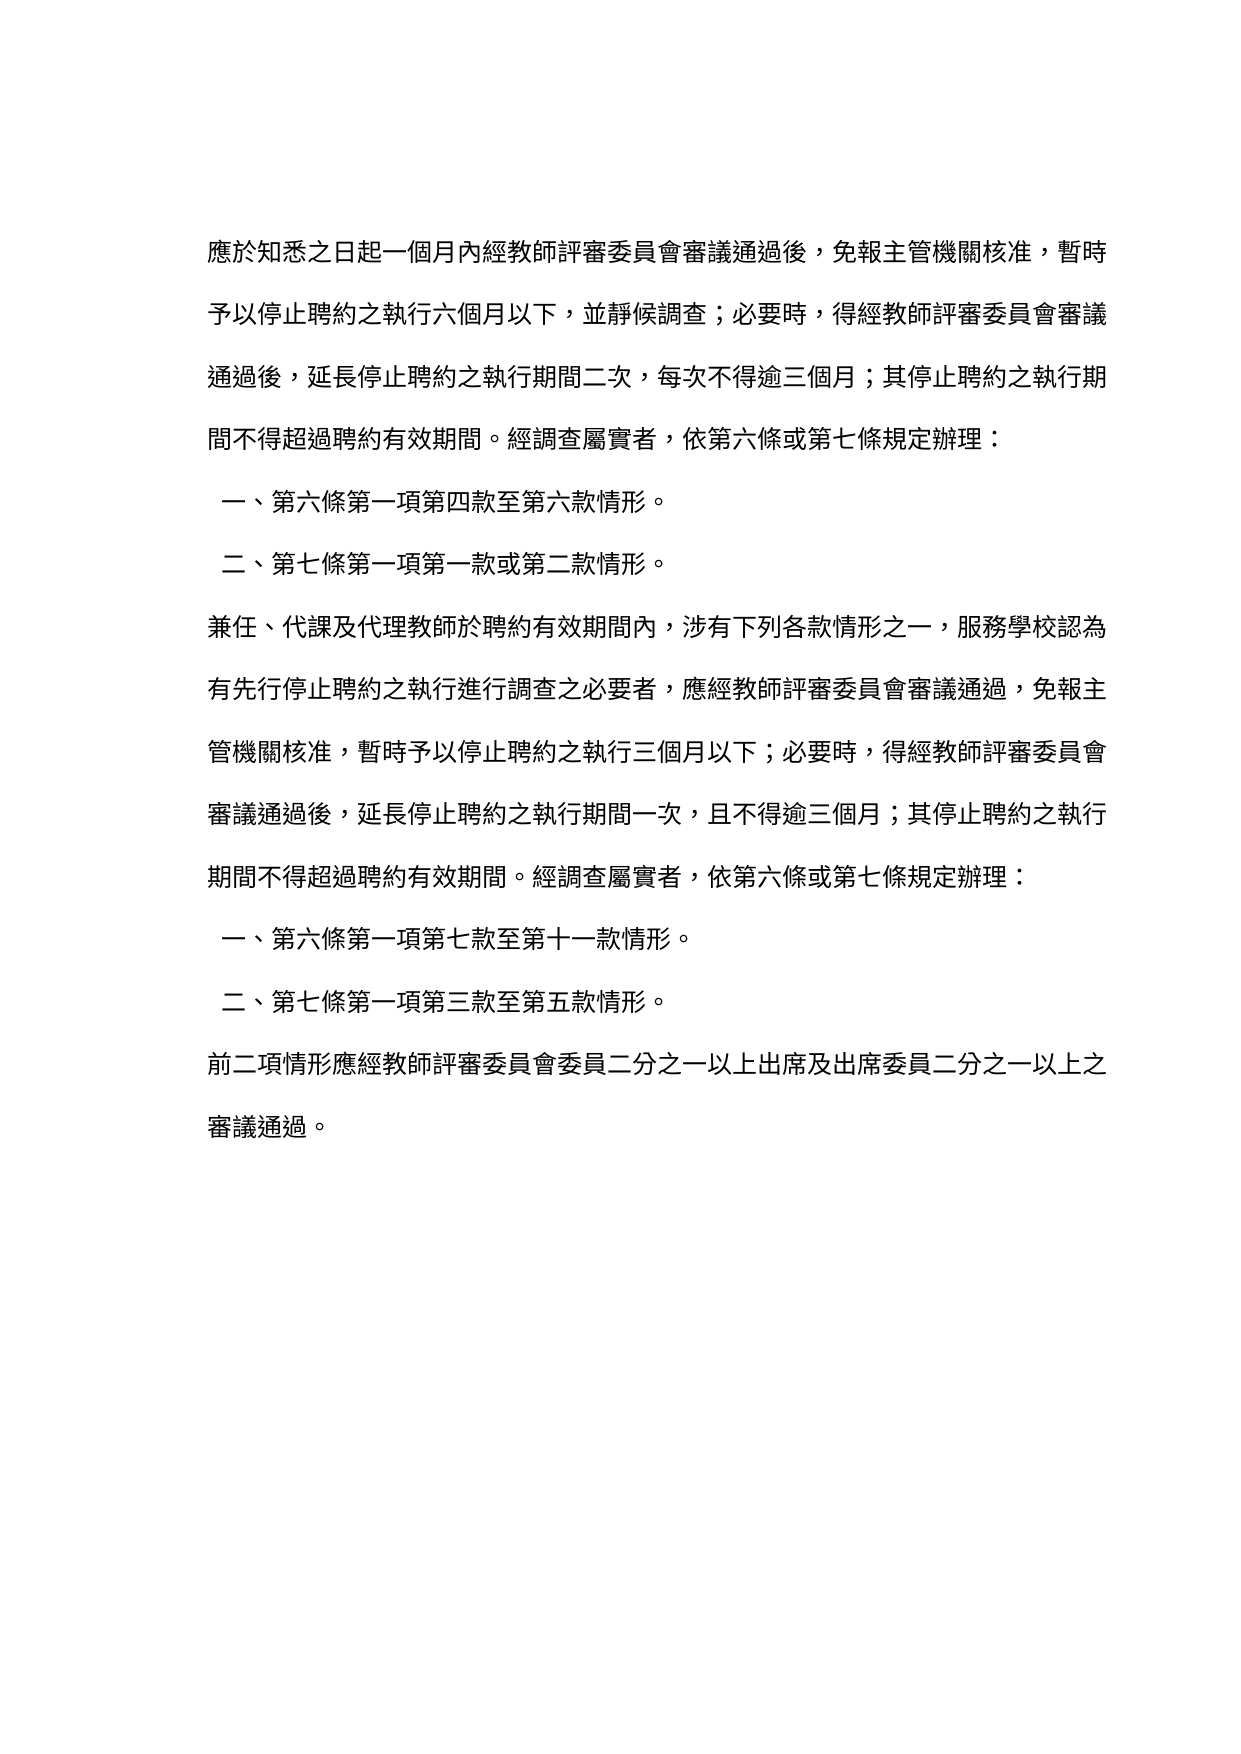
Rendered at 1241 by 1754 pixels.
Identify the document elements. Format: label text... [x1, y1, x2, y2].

text 前二項情形應經教師評審委員會委員二分之一以上出席及出席委員二分之一以上之審議通過。 [207, 1021, 1122, 1146]
text 兼任、代課及代理教師於聘約有效期間內，涉有下列各款情形之一，服務學校認為有先行停止聘約之執行進行調查之必要者，應經教師評審委員會審議通過，免報主管機關核准，暫時予以停止聘約之執行三個月以下；必要時，得經教師評審委員會審議通過後，延長停止聘約之執行期間一次，且不得逾三個月；其停止聘約之執行期間不得超過聘約有效期間。經調查屬實者，依第六條或第七條規定辦理： [207, 584, 1122, 896]
text 二、第七條第一項第三款至第五款情形。 [207, 959, 1122, 1021]
text 應於知悉之日起一個月內經教師評審委員會審議通過後，免報主管機關核准，暫時予以停止聘約之執行六個月以下，並靜候調查；必要時，得經教師評審委員會審議通過後，延長停止聘約之執行期間二次，每次不得逾三個月；其停止聘約之執行期間不得超過聘約有效期間。經調查屬實者，依第六條或第七條規定辦理： [118, 209, 1122, 459]
text 一、第六條第一項第七款至第十一款情形。 [207, 896, 1122, 959]
text 一、第六條第一項第四款至第六款情形。 [207, 459, 1122, 521]
text 二、第七條第一項第一款或第二款情形。 [207, 521, 1122, 584]
